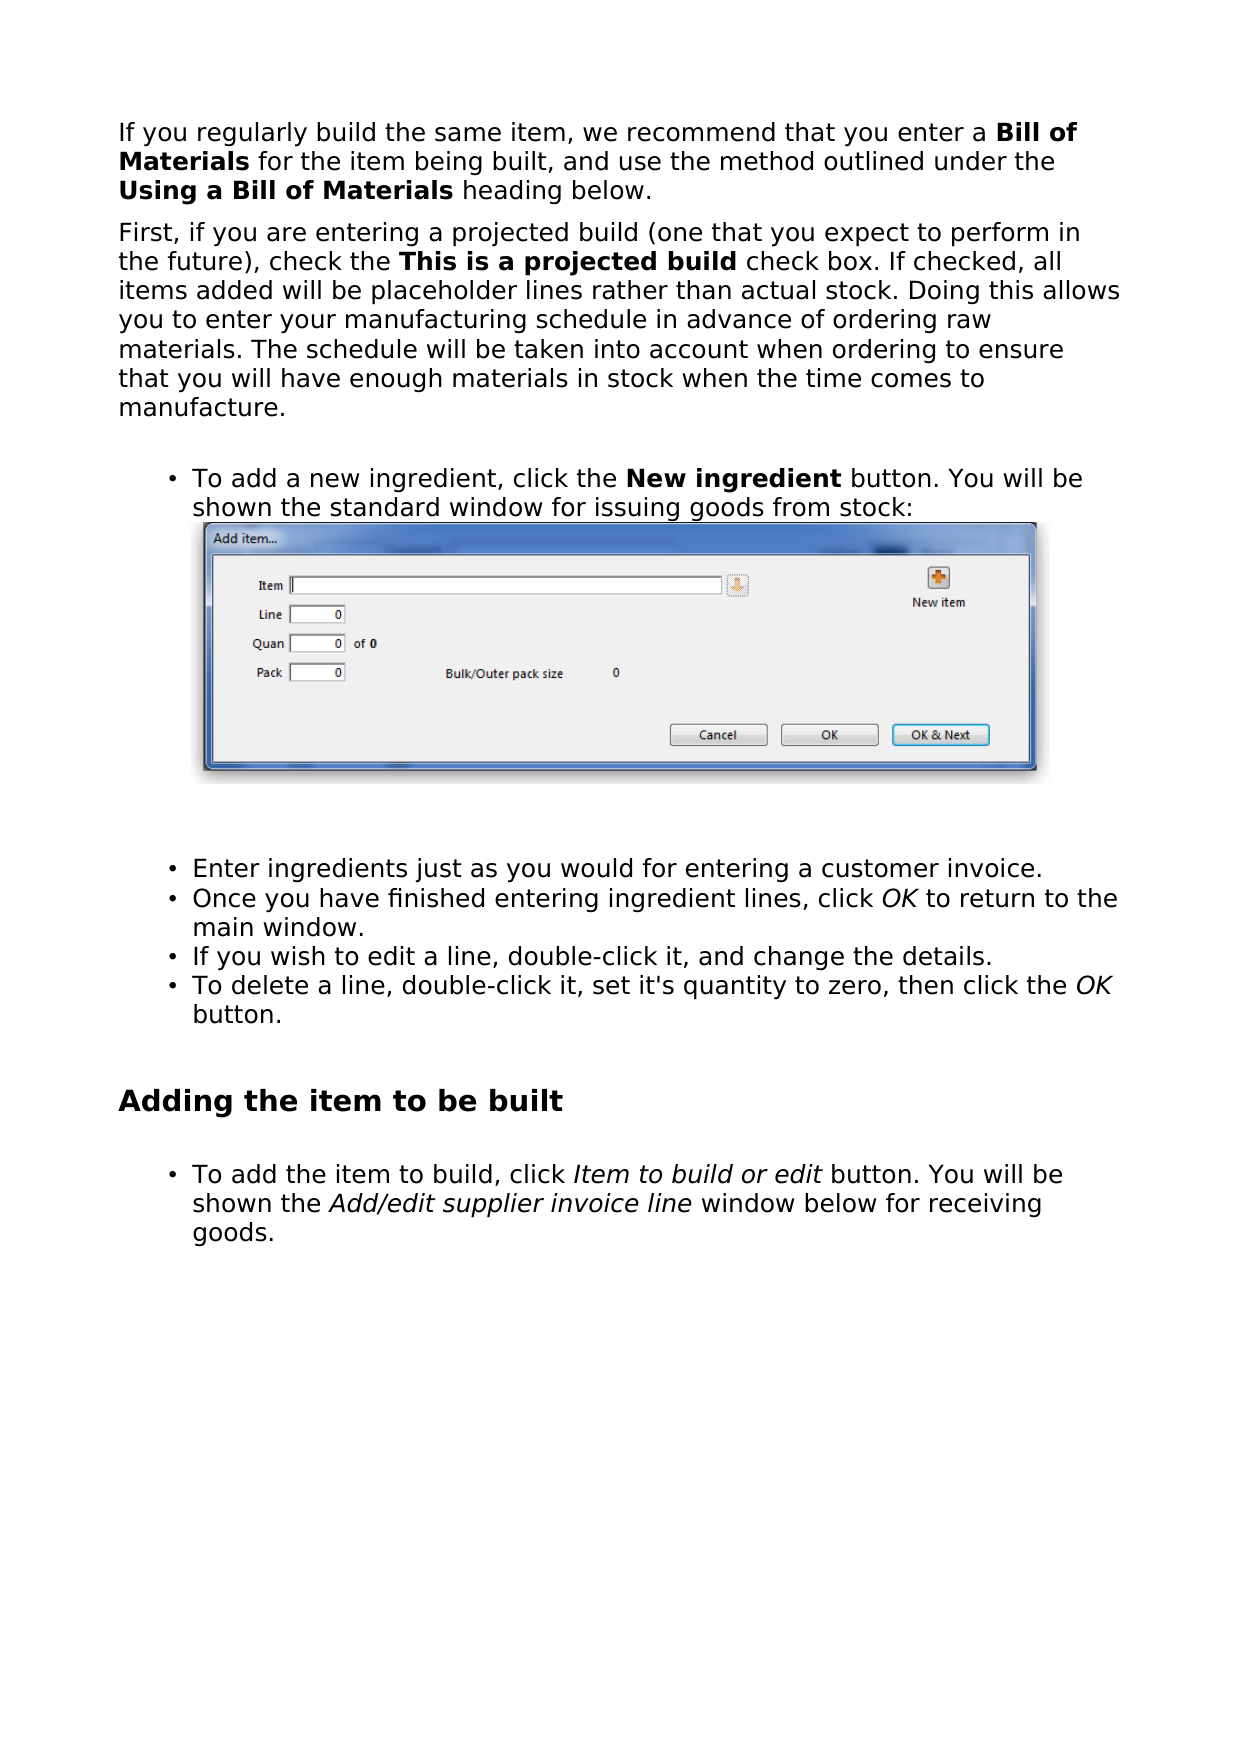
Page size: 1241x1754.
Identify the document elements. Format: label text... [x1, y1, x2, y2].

text If you regularly build the same item, we recommend that you enter a Bill of Materials for the item being built, and use the method outlined under the Using a Bill of Materials heading below. [118, 118, 1122, 206]
list Enter ingredients just as you would for entering a customer invoice. [177, 855, 1122, 884]
list If you wish to edit a line, double-click it, and change the details. [177, 942, 1122, 971]
text First, if you are entering a projected build (one that you expect to perform in the future), check the This is a projected build check box. If checked, all items added will be placeholder lines rather than actual stock. Doing this allows you to enter your manufacturing schedule in advance of ordering raw materials. The schedule will be taken into account when ordering to ensure that you will have enough materials in stock when the time comes to manufacture. [118, 218, 1122, 422]
list Once you have finished entering ingredient lines, click OK to return to the main window. [177, 884, 1122, 942]
list To add a new ingredient, click the New ingredient button. You will be shown the standard window for issuing goods from stock: [177, 464, 1122, 523]
picture [190, 522, 1050, 784]
list To add the item to build, click Item to build or edit button. You will be shown the Add/edit supplier invoice line window below for receiving goods. [177, 1160, 1122, 1248]
list To delete a line, double-click it, set it's quantity to zero, then click the OK button. [177, 971, 1122, 1030]
subtitle Adding the item to be built [118, 1084, 1122, 1118]
